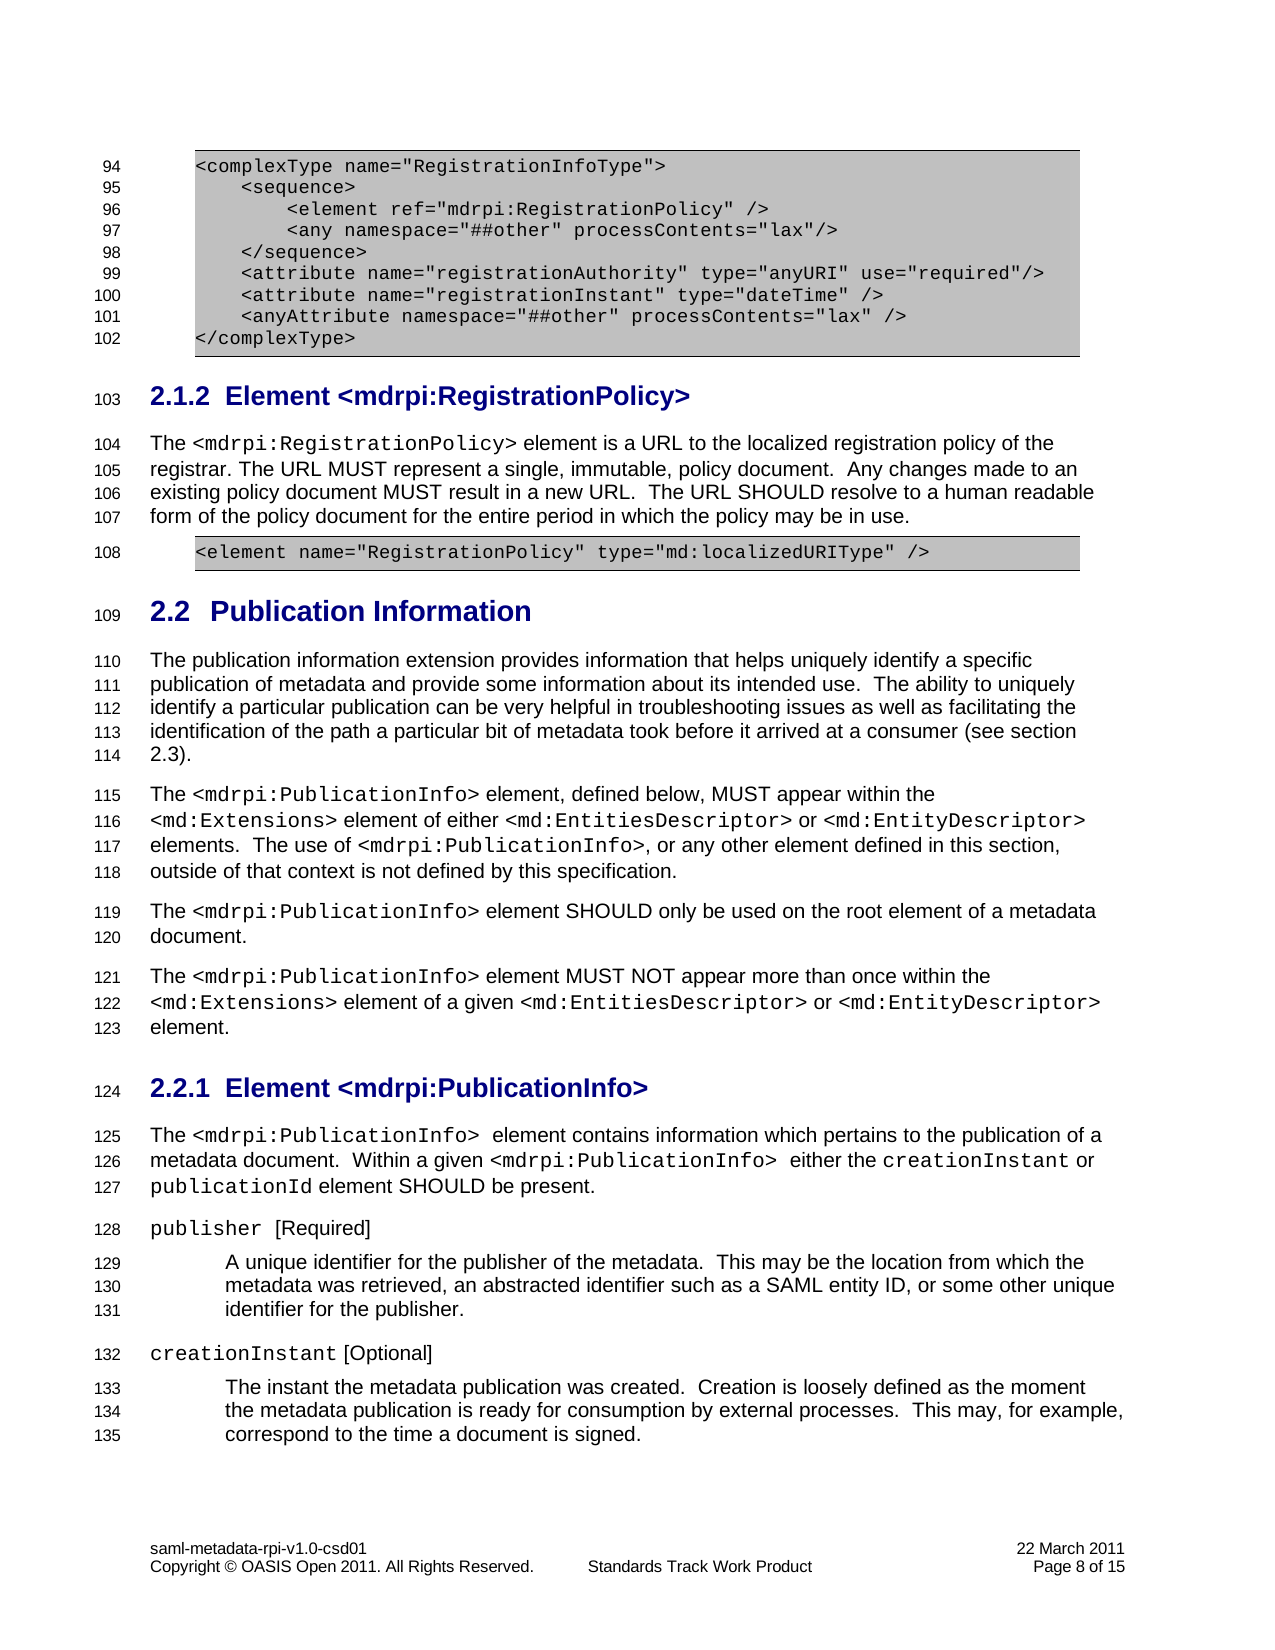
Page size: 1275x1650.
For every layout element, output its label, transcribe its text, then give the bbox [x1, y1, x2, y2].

text The <mdrpi:PublicationInfo> element MUST NOT appear more than once within the <md:Extensions> element of a given <md:EntitiesDescriptor> or <md:EntityDescriptor> element. [150, 965, 1125, 1039]
text <element name="RegistrationPolicy" type="md:localizedURIType" /> [195, 537, 1080, 570]
subtitle Element <mdrpi:RegistrationPolicy> [150, 381, 1125, 411]
text The <mdrpi:PublicationInfo> element contains information which pertains to the publication of a metadata document. Within a given <mdrpi:PublicationInfo> either the creationInstant or publicationId element SHOULD be present. [150, 1123, 1125, 1200]
text The publication information extension provides information that helps uniquely identify a specific publication of metadata and provide some information about its intended use. The ability to uniquely identify a particular publication can be very helpful in troubleshooting issues as well as facilitating the identification of the path a particular bit of metadata took before it arrived at a consumer (see section 2.3). [150, 648, 1125, 766]
text A unique identifier for the publisher of the metadata. This may be the location from which the metadata was retrieved, an abstracted identifier such as a SAML entity ID, or some other unique identifier for the publisher. [225, 1250, 1125, 1321]
text publisher [Required] [150, 1216, 1125, 1242]
subtitle Element <mdrpi:PublicationInfo> [150, 1073, 1125, 1103]
text <complexType name="RegistrationInfoType"> <sequence> <element ref="mdrpi:RegistrationPolicy" /> <any namespace="##other" processContents="lax"/> </sequence> <attribute name="registrationAuthority" type="anyURI" use="required"/> <attribute name="registrationInstant" type="dateTime" /> <anyAttribute namespace="##other" processContents="lax" /> </complexType> [195, 151, 1080, 356]
text The <mdrpi:PublicationInfo> element, defined below, MUST appear within the <md:Extensions> element of either <md:EntitiesDescriptor> or <md:EntityDescriptor> elements. The use of <mdrpi:PublicationInfo>, or any other element defined in this section, outside of that context is not defined by this specification. [150, 783, 1125, 883]
text The <mdrpi:RegistrationPolicy> element is a URL to the localized registration policy of the registrar. The URL MUST represent a single, immutable, policy document. Any changes made to an existing policy document MUST result in a new URL. The URL SHOULD resolve to a human readable form of the policy document for the entire period in which the policy may be in use. [150, 432, 1125, 528]
subtitle Publication Information [150, 595, 1125, 628]
text The <mdrpi:PublicationInfo> element SHOULD only be used on the root element of a metadata document. [150, 899, 1125, 948]
text creationInstant [Optional] [150, 1342, 1125, 1367]
text The instant the metadata publication was created. Creation is loosely defined as the moment the metadata publication is ready for consumption by external processes. This may, for example, correspond to the time a document is signed. [225, 1375, 1125, 1446]
